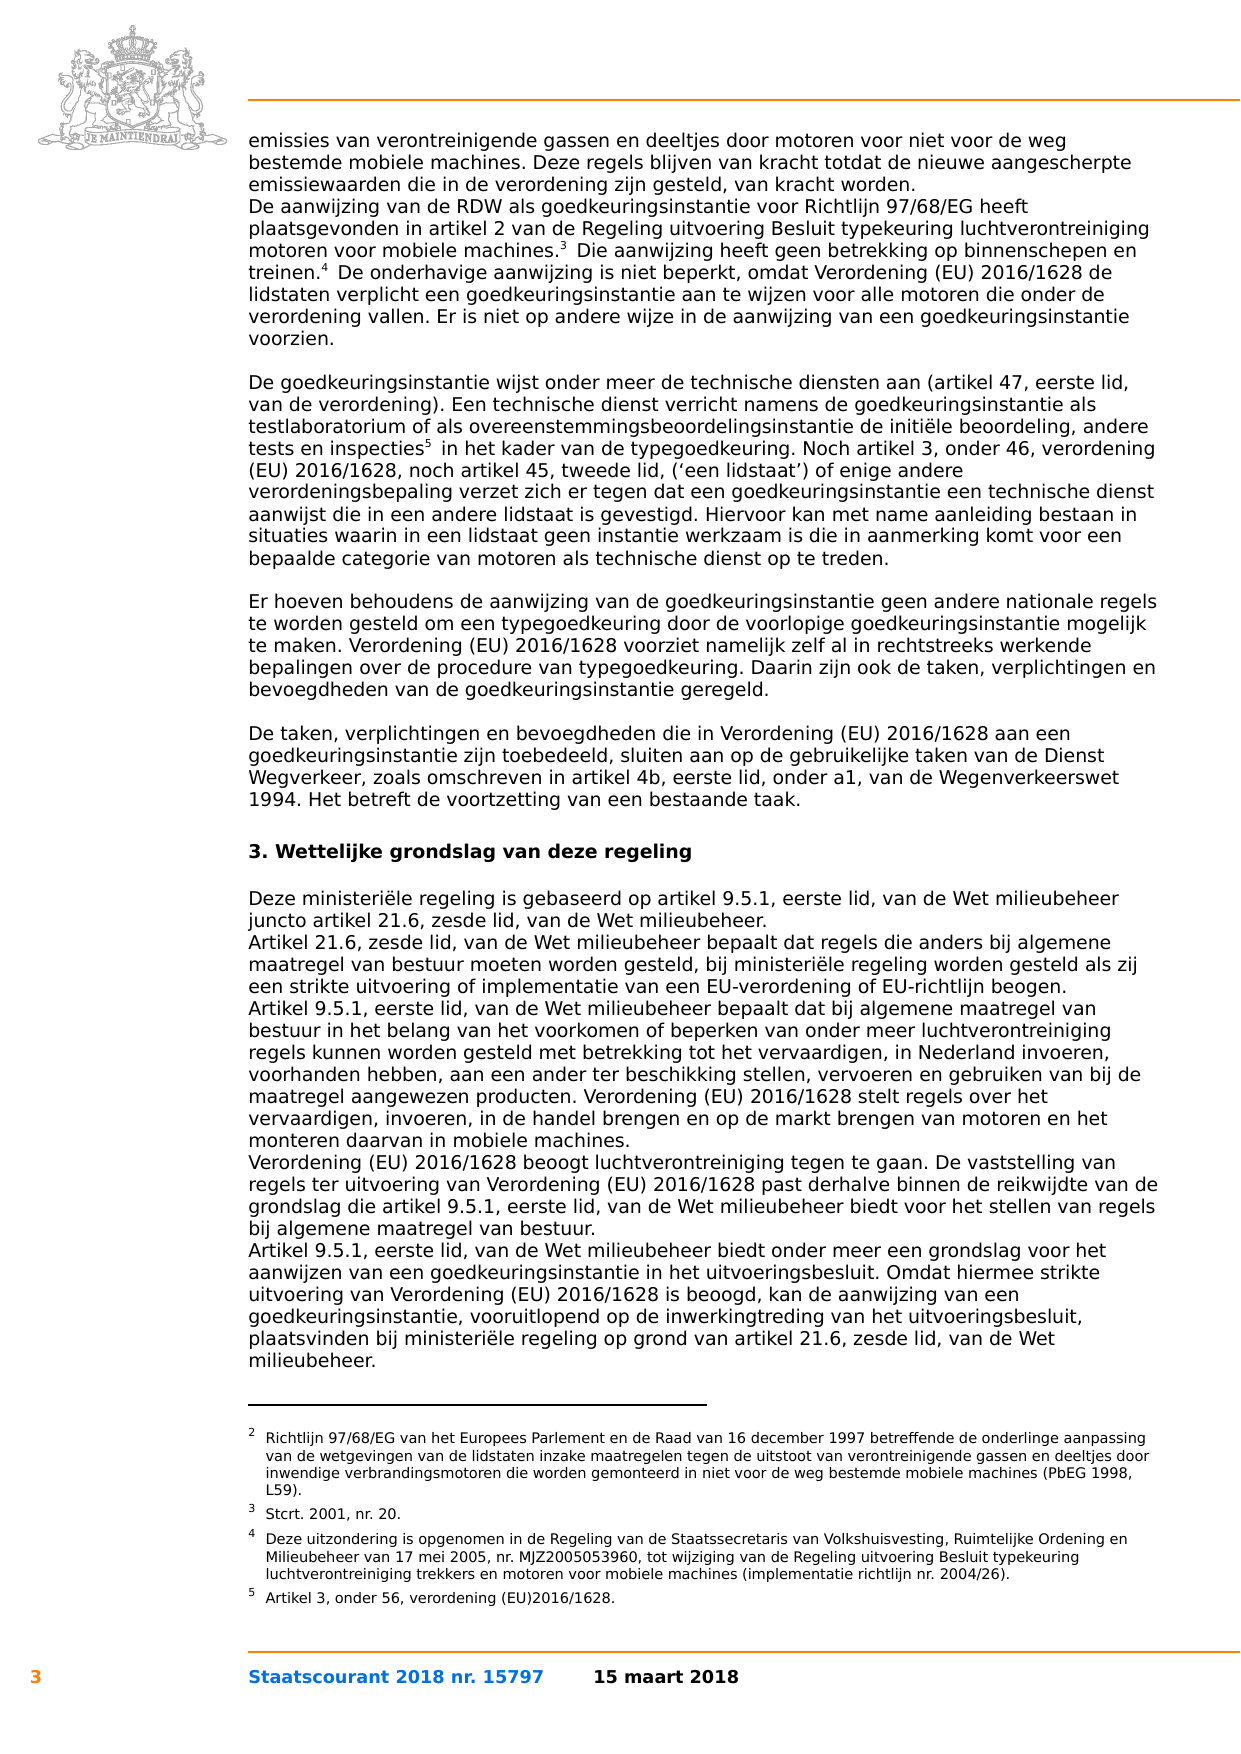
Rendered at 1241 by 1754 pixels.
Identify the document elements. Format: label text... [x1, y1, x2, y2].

text Er hoeven behoudens de aanwijzing van de goedkeuringsinstantie geen andere nationale regels te worden gesteld om een typegoedkeuring door de voorlopige goedkeuringsinstantie mogelijk te maken. Verordening (EU) 2016/1628 voorziet namelijk zelf al in rechtstreeks werkende bepalingen over de procedure van typegoedkeuring. Daarin zijn ook de taken, verplichtingen en bevoegdheden van de goedkeuringsinstantie geregeld. [248, 591, 1163, 701]
text Deze ministeriële regeling is gebaseerd op artikel 9.5.1, eerste lid, van de Wet milieubeheer juncto artikel 21.6, zesde lid, van de Wet milieubeheer. [248, 888, 1163, 932]
text Richtlijn 97/68/EG van het Europees Parlement en de Raad van 16 december 1997 betreffende de onderlinge aanpassing van de wetgevingen van de lidstaten inzake maatregelen tegen de uitstoot van verontreinigende gassen en deeltjes door inwendige verbrandingsmotoren die worden gemonteerd in niet voor de weg bestemde mobiele machines (PbEG 1998, L59). [248, 1426, 1163, 1499]
text Artikel 3, onder 56, verordening (EU)2016/1628. [248, 1586, 1163, 1608]
subtitle 3. Wettelijke grondslag van deze regeling [248, 841, 1163, 863]
text emissies van verontreinigende gassen en deeltjes door motoren voor niet voor de weg bestemde mobiele machines. Deze regels blijven van kracht totdat de nieuwe aangescherpte emissiewaarden die in de verordening zijn gesteld, van kracht worden. [248, 130, 1163, 196]
text Deze uitzondering is opgenomen in de Regeling van de Staatssecretaris van Volkshuisvesting, Ruimtelijke Ordening en Milieubeheer van 17 mei 2005, nr. MJZ2005053960, tot wijziging van de Regeling uitvoering Besluit typekeuring luchtverontreiniging trekkers en motoren voor mobiele machines (implementatie richtlijn nr. 2004/26). [248, 1527, 1163, 1583]
text Verordening (EU) 2016/1628 beoogt luchtverontreiniging tegen te gaan. De vaststelling van regels ter uitvoering van Verordening (EU) 2016/1628 past derhalve binnen de reikwijdte van de grondslag die artikel 9.5.1, eerste lid, van de Wet milieubeheer biedt voor het stellen van regels bij algemene maatregel van bestuur. [248, 1152, 1163, 1239]
text Artikel 9.5.1, eerste lid, van de Wet milieubeheer bepaalt dat bij algemene maatregel van bestuur in het belang van het voorkomen of beperken van onder meer luchtverontreiniging regels kunnen worden gesteld met betrekking tot het vervaardigen, in Nederland invoeren, voorhanden hebben, aan een ander ter beschikking stellen, vervoeren en gebruiken van bij de maatregel aangewezen producten. Verordening (EU) 2016/1628 stelt regels over het vervaardigen, invoeren, in de handel brengen en op de markt brengen van motoren en het monteren daarvan in mobiele machines. [248, 998, 1163, 1152]
text Stcrt. 2001, nr. 20. [248, 1502, 1163, 1524]
text Artikel 9.5.1, eerste lid, van de Wet milieubeheer biedt onder meer een grondslag voor het aanwijzen van een goedkeuringsinstantie in het uitvoeringsbesluit. Omdat hiermee strikte uitvoering van Verordening (EU) 2016/1628 is beoogd, kan de aanwijzing van een goedkeuringsinstantie, vooruitlopend op de inwerkingtreding van het uitvoeringsbesluit, plaatsvinden bij ministeriële regeling op grond van artikel 21.6, zesde lid, van de Wet milieubeheer. [248, 1239, 1163, 1371]
text Artikel 21.6, zesde lid, van de Wet milieubeheer bepaalt dat regels die anders bij algemene maatregel van bestuur moeten worden gesteld, bij ministeriële regeling worden gesteld als zij een strikte uitvoering of implementatie van een EU-verordening of EU-richtlijn beogen. [248, 932, 1163, 998]
text De taken, verplichtingen en bevoegdheden die in Verordening (EU) 2016/1628 aan een goedkeuringsinstantie zijn toebedeeld, sluiten aan op de gebruikelijke taken van de Dienst Wegverkeer, zoals omschreven in artikel 4b, eerste lid, onder a1, van de Wegenverkeerswet 1994. Het betreft de voortzetting van een bestaande taak. [248, 723, 1163, 811]
text De goedkeuringsinstantie wijst onder meer de technische diensten aan (artikel 47, eerste lid, van de verordening). Een technische dienst verricht namens de goedkeuringsinstantie als testlaboratorium of als overeenstemmingsbeoordelingsinstantie de initiële beoordeling, andere tests en inspecties in het kader van de typegoedkeuring. Noch artikel 3, onder 46, verordening (EU) 2016/1628, noch artikel 45, tweede lid, (‘een lidstaat’) of enige andere verordeningsbepaling verzet zich er tegen dat een goedkeuringsinstantie een technische dienst aanwijst die in een andere lidstaat is gevestigd. Hiervoor kan met name aanleiding bestaan in situaties waarin in een lidstaat geen instantie werkzaam is die in aanmerking komt voor een bepaalde categorie van motoren als technische dienst op te treden. [248, 372, 1163, 569]
text De aanwijzing van de RDW als goedkeuringsinstantie voor Richtlijn 97/68/EG heeft plaatsgevonden in artikel 2 van de Regeling uitvoering Besluit typekeuring luchtverontreiniging motoren voor mobiele machines. Die aanwijzing heeft geen betrekking op binnenschepen en treinen. De onderhavige aanwijzing is niet beperkt, omdat Verordening (EU) 2016/1628 de lidstaten verplicht een goedkeuringsinstantie aan te wijzen voor alle motoren die onder de verordening vallen. Er is niet op andere wijze in de aanwijzing van een goedkeuringsinstantie voorzien. [248, 196, 1163, 350]
picture [38, 25, 227, 150]
